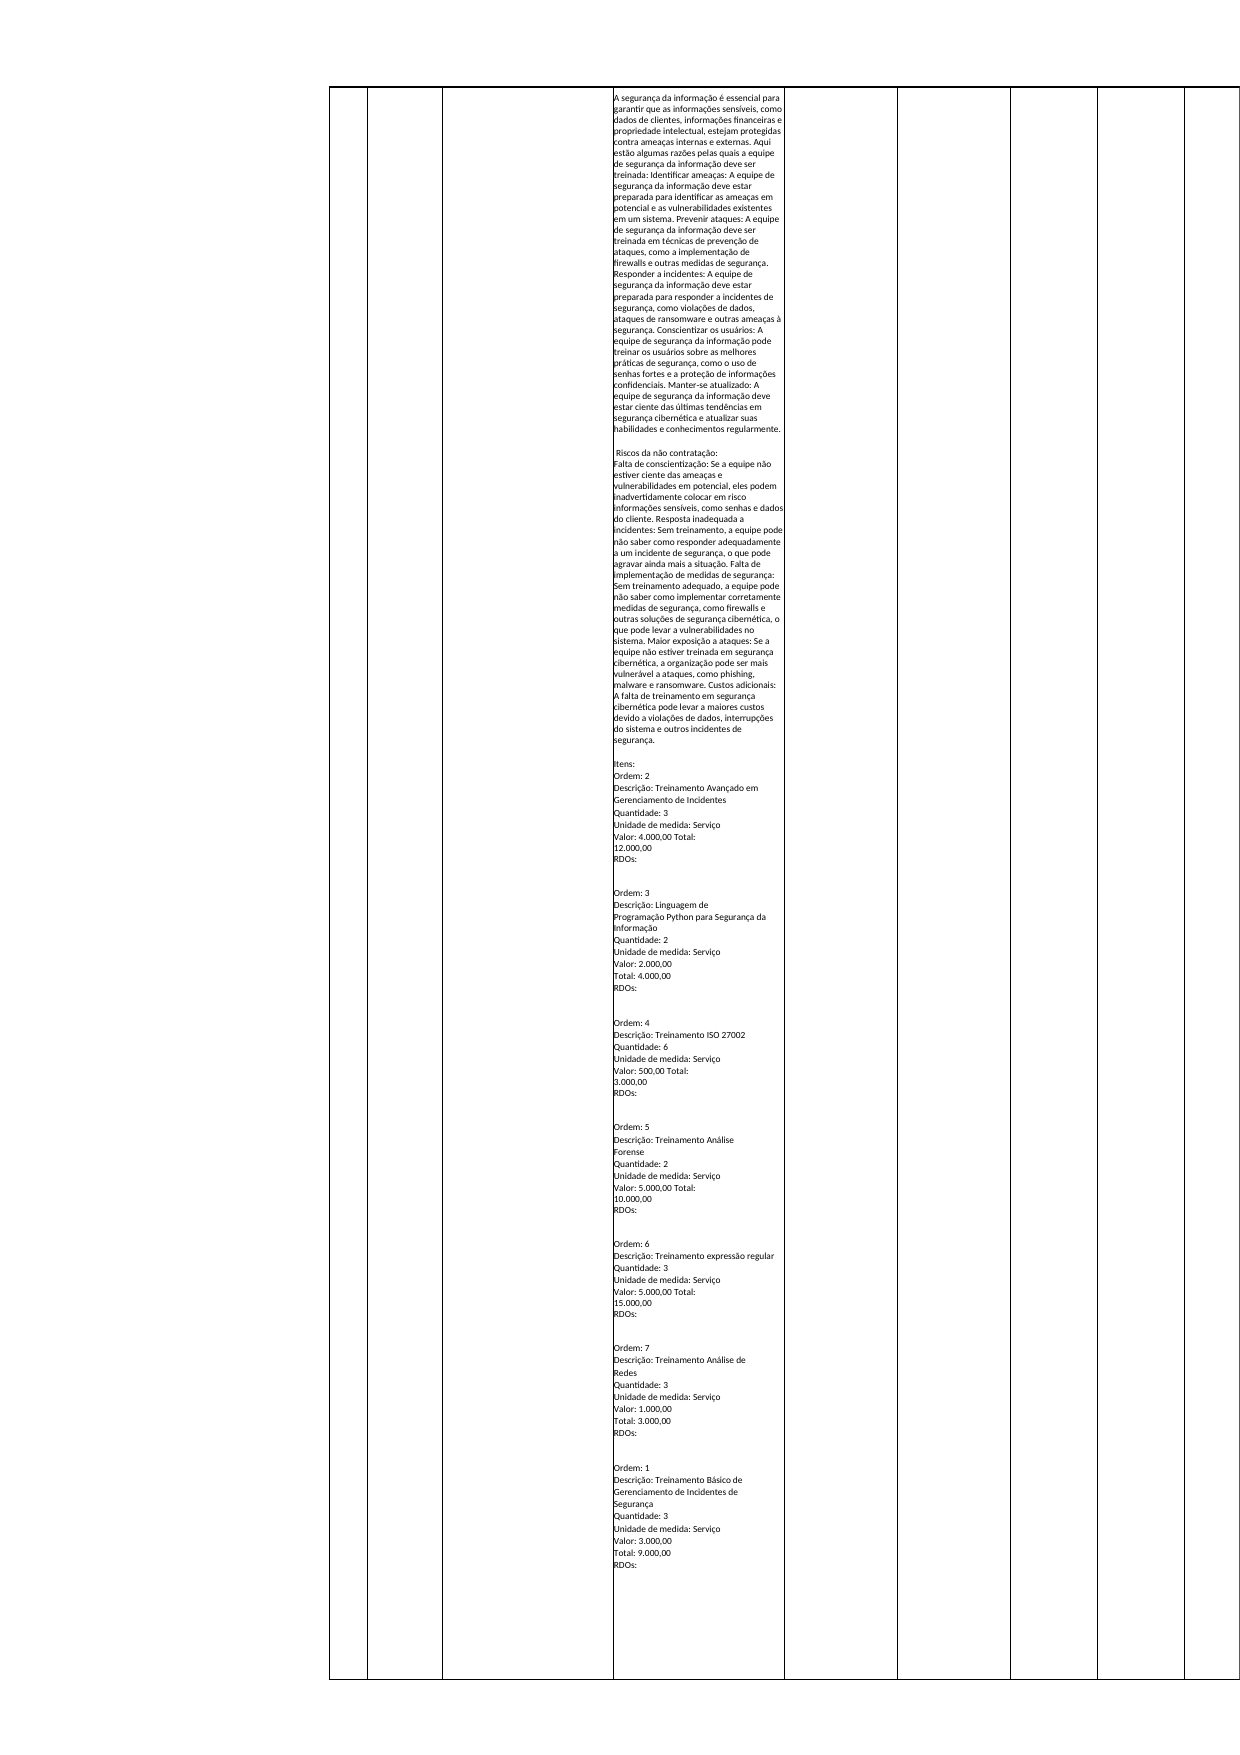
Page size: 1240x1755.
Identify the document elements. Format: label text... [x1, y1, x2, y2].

table_header 0009864- 50.2023.4.01.8000 [898, 88, 1010, 1679]
table_header DITEC [785, 88, 897, 1679]
table_header Jun-24 [1185, 88, 1239, 1679]
table_header Nova contratação [368, 88, 442, 1679]
table_header 44056 [330, 88, 367, 1679]
table_header A segurança da informação é essencial para garantir que as informações sensíveis, como dados de clientes, informações financeiras e propriedade intelectual, estejam protegidas contra ameaças internas e externas. Aqui estão algumas razões pelas quais a equipe de segurança da informação deve ser treinada: Identificar ameaças: A equipe de segurança da informação deve estar preparada para identificar as ameaças em potencial e as vulnerabilidades existentes em um sistema. Prevenir ataques: A equipe de segurança da informação deve ser treinada em técnicas de prevenção de ataques, como a implementação de firewalls e outras medidas de segurança. Responder a incidentes: A equipe de segurança da informação deve estar preparada para responder a incidentes de segurança, como violações de dados, ataques de ransomware e outras ameaças à segurança. Conscientizar os usuários: A equipe de segurança da informação pode treinar os usuários sobre as melhores práticas de segurança, como o uso de senhas fortes e a proteção de informações confidenciais. Manter-se atualizado: A equipe de segurança da informação deve estar ciente das últimas tendências em segurança cibernética e atualizar suas habilidades e conhecimentos regularmente. Riscos da não contratação: Falta de conscientização: Se a equipe não estiver ciente das ameaças e vulnerabilidades em potencial, eles podem inadvertidamente colocar em risco informações sensíveis, como senhas e dados do cliente. Resposta inadequada a incidentes: Sem treinamento, a equipe pode não saber como responder adequadamente a um incidente de segurança, o que pode agravar ainda mais a situação. Falta de implementação de medidas de segurança: Sem treinamento adequado, a equipe pode não saber como implementar corretamente medidas de segurança, como firewalls e outras soluções de segurança cibernética, o que pode levar a vulnerabilidades no sistema. Maior exposição a ataques: Se a equipe não estiver treinada em segurança cibernética, a organização pode ser mais vulnerável a ataques, como phishing, malware e ransomware. Custos adicionais: A falta de treinamento em segurança cibernética pode levar a maiores custos devido a violações de dados, interrupções do sistema e outros incidentes de segurança. Itens: Ordem: 2 Descrição: Treinamento Avançado em Gerenciamento de Incidentes Quantidade: 3 Unidade de medida: Serviço Valor: 4.000,00 Total: 12.000,00 RDOs: Ordem: 3 Descrição: Linguagem de Programação Python para Segurança da Informação Quantidade: 2 Unidade de medida: Serviço Valor: 2.000,00 Total: 4.000,00 RDOs: Ordem: 4 Descrição: Treinamento ISO 27002 Quantidade: 6 Unidade de medida: Serviço Valor: 500,00 Total: 3.000,00 RDOs: Ordem: 5 Descrição: Treinamento Análise Forense Quantidade: 2 Unidade de medida: Serviço Valor: 5.000,00 Total: 10.000,00 RDOs: Ordem: 6 Descrição: Treinamento expressão regular Quantidade: 3 Unidade de medida: Serviço Valor: 5.000,00 Total: 15.000,00 RDOs: Ordem: 7 Descrição: Treinamento Análise de Redes Quantidade: 3 Unidade de medida: Serviço Valor: 1.000,00 Total: 3.000,00 RDOs: Ordem: 1 Descrição: Treinamento Básico de Gerenciamento de Incidentes de Segurança Quantidade: 3 Unidade de medida: Serviço Valor: 3.000,00 Total: 9.000,00 RDOs: [614, 88, 784, 1679]
table_header $ 56,000.00 [1011, 88, 1097, 1679]
table_header Aquisição de treinamentos em segurança da informação [443, 88, 613, 1679]
table_header $ 56,000.00 [1098, 88, 1184, 1679]
